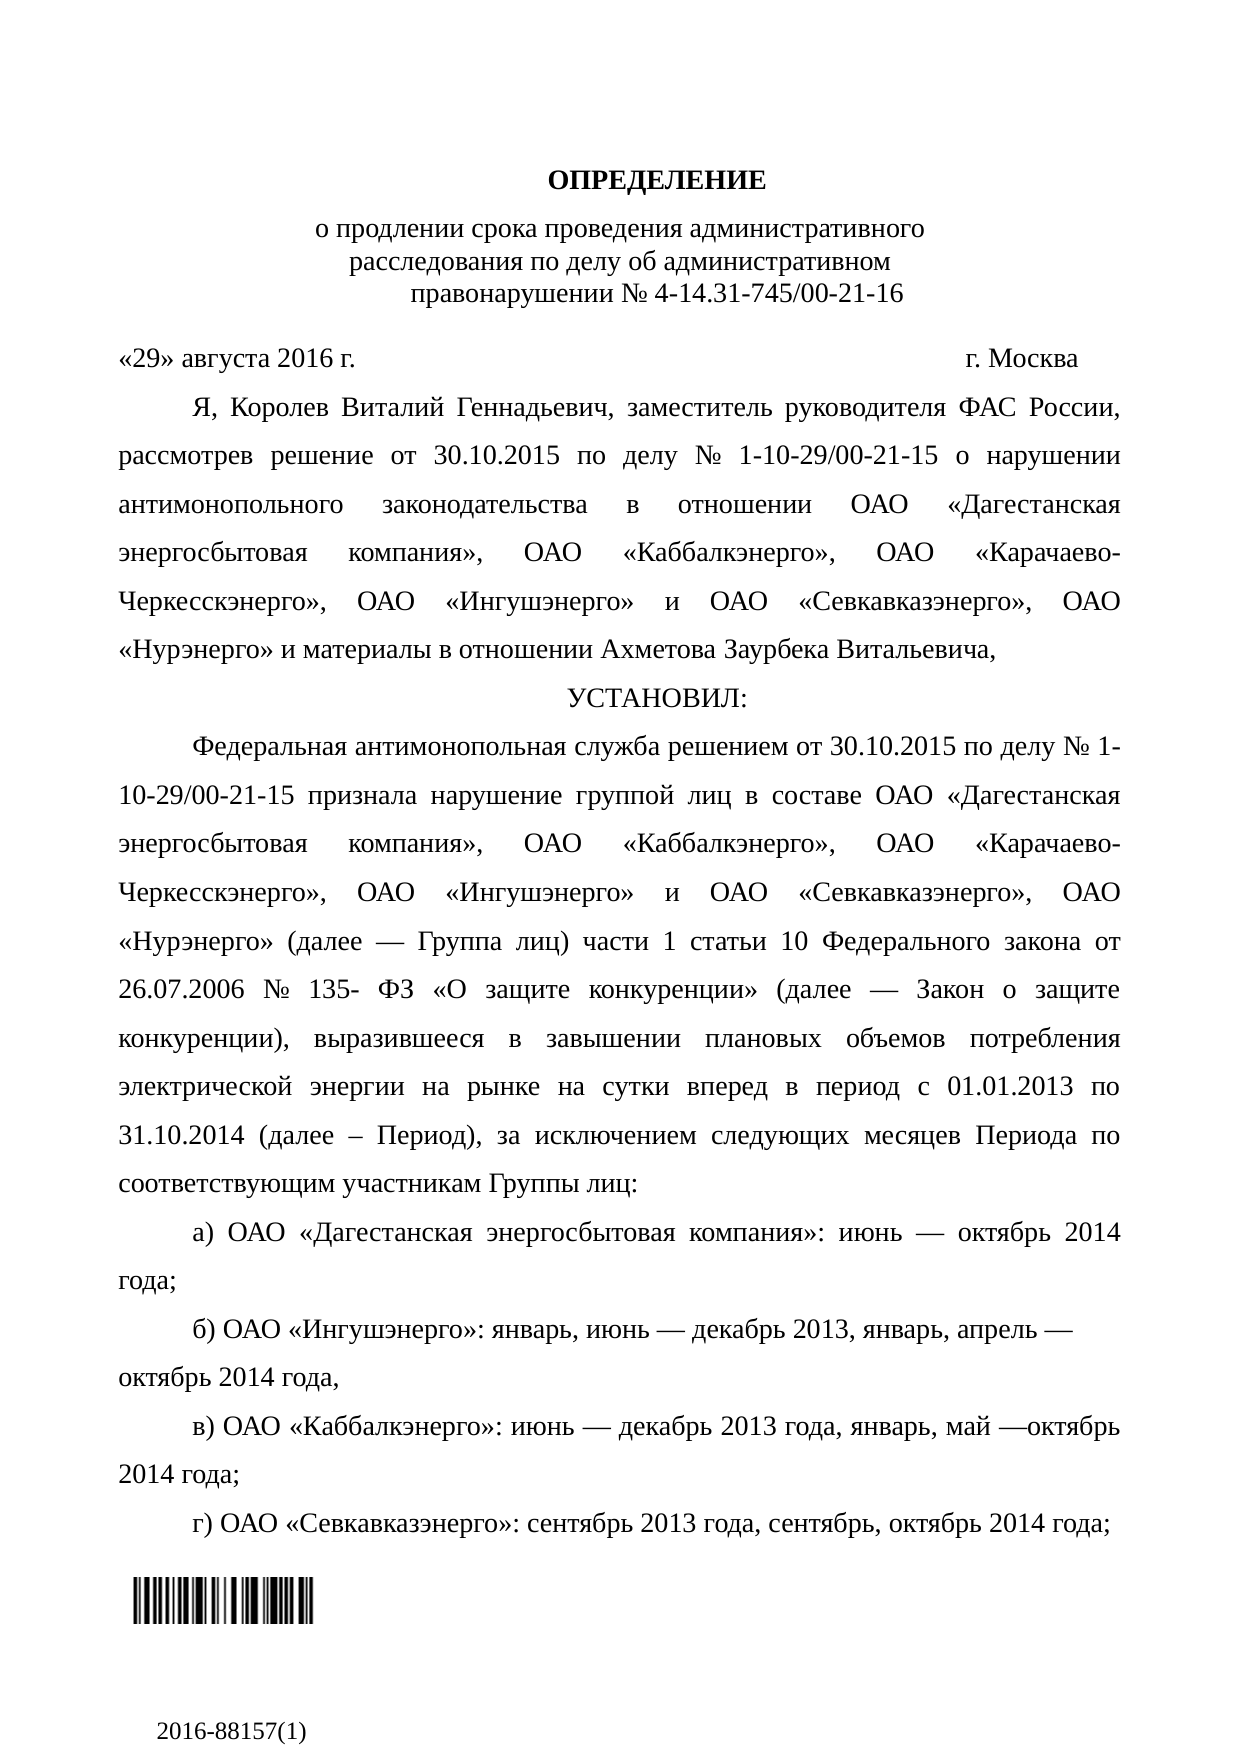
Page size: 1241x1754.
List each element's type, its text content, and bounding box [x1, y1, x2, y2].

text «29» августа 2016 г. г. Москва [118, 341, 1122, 373]
text расследования по делу об административном [118, 244, 1122, 276]
text октябрь 2014 года, [118, 1361, 1122, 1393]
text Федеральная антимонопольная служба решением от 30.10.2015 по делу № 1-10-29/00-21-15 признала нарушение группой лиц в составе ОАО «Дагестанская энергосбытовая компания», ОАО «Каббалкэнерго», ОАО «Карачаево-Черкесскэнерго», ОАО «Ингушэнерго» и ОАО «Севкавказэнерго», ОАО «Нурэнерго» (далее — Группа лиц) части 1 статьи 10 Федерального закона от 26.07.2006 № 135- ФЗ «О защите конкуренции» (далее — Закон о защите конкуренции), выразившееся в завышении плановых объемов потребления электрической энергии на рынке на сутки вперед в период с 01.01.2013 по 31.10.2014 (далее – Период), за исключением следующих месяцев Периода по соответствующим участникам Группы лиц: [118, 729, 1122, 1199]
text о продлении срока проведения административного [118, 212, 1122, 244]
text правонарушении № 4-14.31-745/00-21-16 [118, 276, 1122, 309]
text Я, Королев Виталий Геннадьевич, заместитель руководителя ФАС России, рассмотрев решение от 30.10.2015 по делу № 1-10-29/00-21-15 о нарушении антимонопольного законодательства в отношении ОАО «Дагестанская энергосбытовая компания», ОАО «Каббалкэнерго», ОАО «Карачаево-Черкесскэнерго», ОАО «Ингушэнерго» и ОАО «Севкавказэнерго», ОАО «Нурэнерго» и материалы в отношении Ахметова Заурбека Витальевича, [118, 390, 1122, 665]
text а) ОАО «Дагестанская энергосбытовая компания»: июнь — октябрь 2014 года; [118, 1215, 1122, 1296]
text в) ОАО «Каббалкэнерго»: июнь — декабрь 2013 года, январь, май —октябрь 2014 года; [118, 1409, 1122, 1490]
picture [118, 1577, 331, 1624]
text г) ОАО «Севкавказэнерго»: сентябрь 2013 года, сентябрь, октябрь 2014 года; [118, 1506, 1122, 1538]
text ОПРЕДЕЛЕНИЕ [118, 163, 1122, 195]
text УСТАНОВИЛ: [118, 681, 1122, 713]
text б) ОАО «Ингушэнерго»: январь, июнь — декабрь 2013, январь, апрель — [118, 1312, 1122, 1344]
